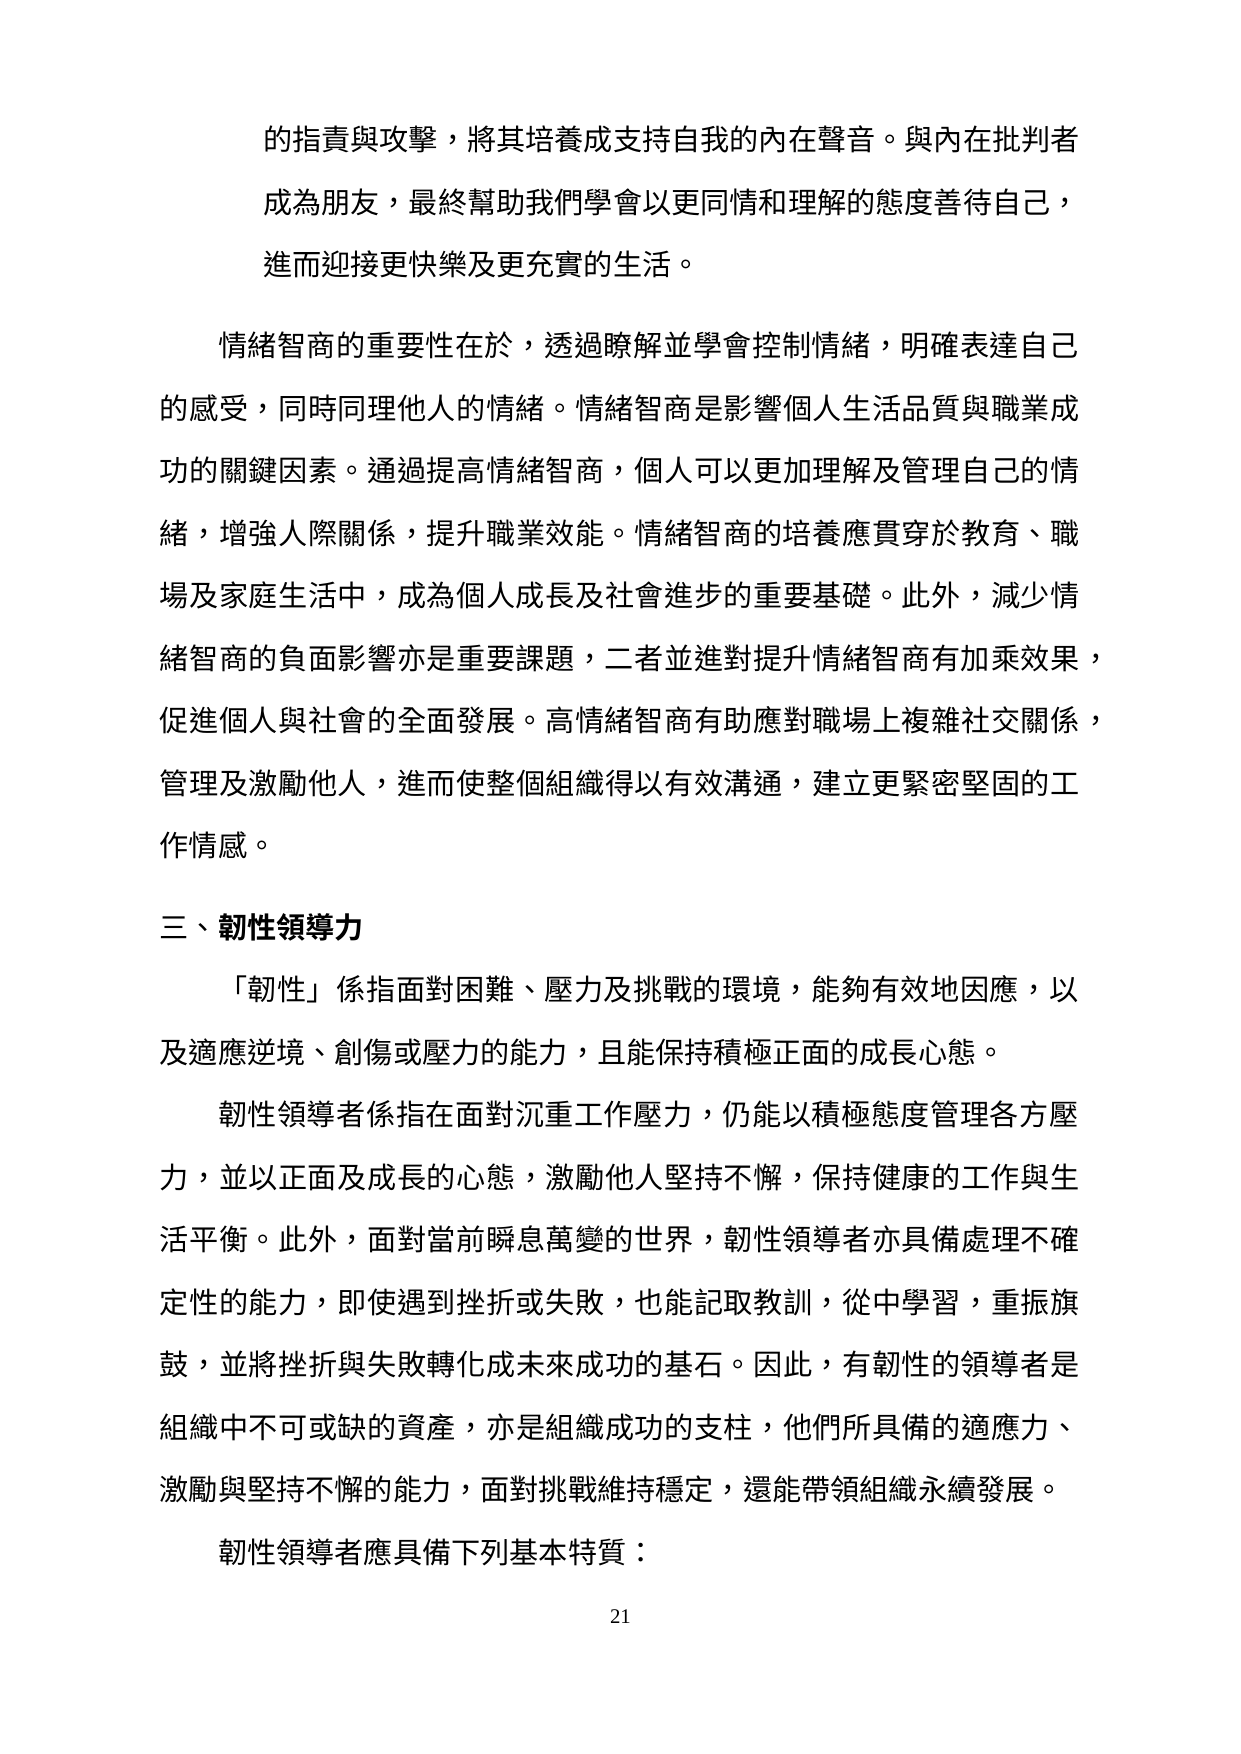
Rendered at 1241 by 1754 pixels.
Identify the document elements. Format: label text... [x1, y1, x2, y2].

text 韌性領導者係指在面對沉重工作壓力，仍能以積極態度管理各方壓力，並以正面及成長的心態，激勵他人堅持不懈，保持健康的工作與生活平衡。此外，面對當前瞬息萬變的世界，韌性領導者亦具備處理不確定性的能力，即使遇到挫折或失敗，也能記取教訓，從中學習，重振旗鼓，並將挫折與失敗轉化成未來成功的基石。因此，有韌性的領導者是組織中不可或缺的資產，亦是組織成功的支柱，他們所具備的適應力、激勵與堅持不懈的能力，面對挑戰維持穩定，還能帶領組織永續發展。 [159, 1071, 1081, 1509]
text 「韌性」係指面對困難、壓力及挑戰的環境，能夠有效地因應，以及適應逆境、創傷或壓力的能力，且能保持積極正面的成長心態。 [159, 946, 1081, 1071]
text 情緒智商的重要性在於，透過瞭解並學會控制情緒，明確表達自己的感受，同時同理他人的情緒。情緒智商是影響個人生活品質與職業成功的關鍵因素。通過提高情緒智商，個人可以更加理解及管理自己的情緒，增強人際關係，提升職業效能。情緒智商的培養應貫穿於教育、職場及家庭生活中，成為個人成長及社會進步的重要基礎。此外，減少情緒智商的負面影響亦是重要課題，二者並進對提升情緒智商有加乘效果，促進個人與社會的全面發展。高情緒智商有助應對職場上複雜社交關係，管理及激勵他人，進而使整個組織得以有效溝通，建立更緊密堅固的工作情感。 [159, 302, 1081, 865]
text 韌性領導者應具備下列基本特質： [159, 1509, 1081, 1571]
text 的指責與攻擊，將其培養成支持自我的內在聲音。與內在批判者成為朋友，最終幫助我們學會以更同情和理解的態度善待自己，進而迎接更快樂及更充實的生活。 [263, 96, 1081, 284]
subtitle 三、韌性領導力 [159, 884, 1081, 946]
